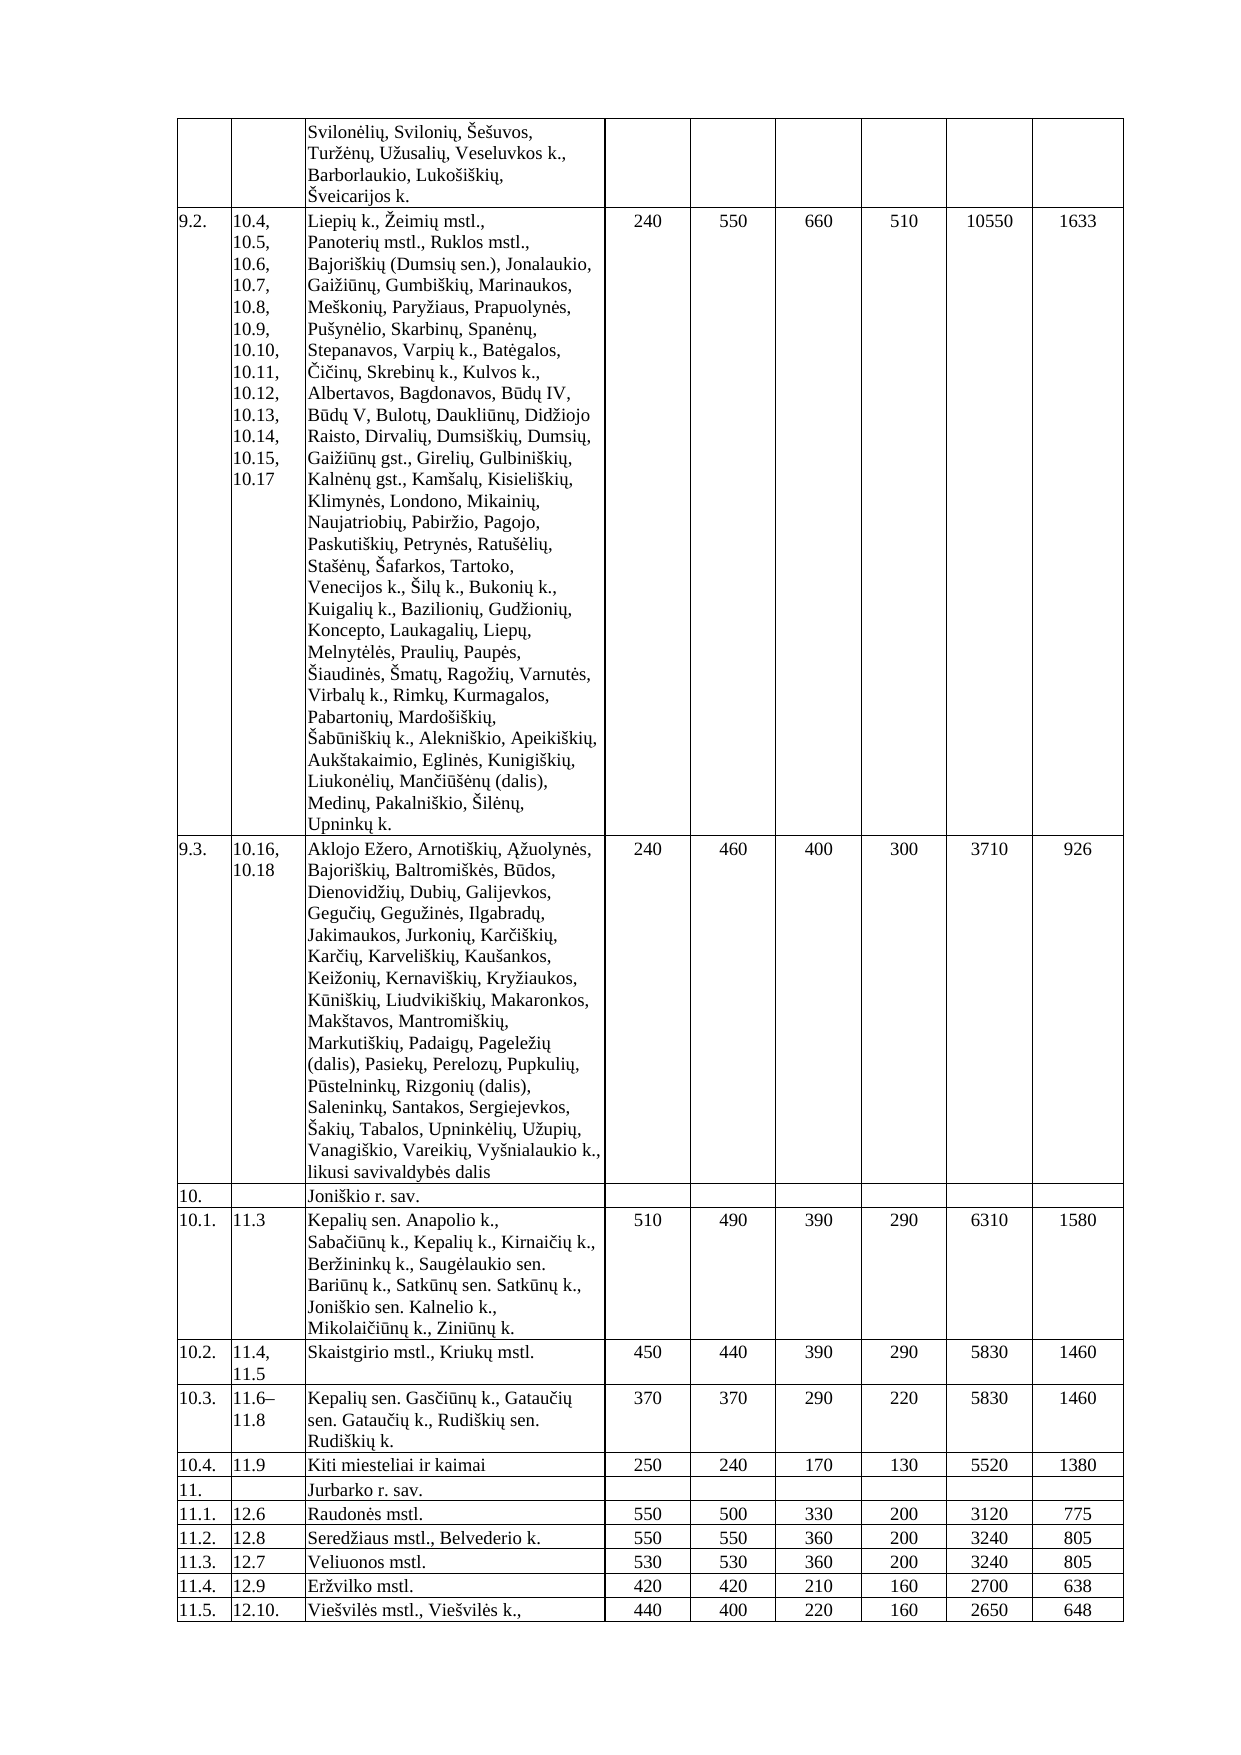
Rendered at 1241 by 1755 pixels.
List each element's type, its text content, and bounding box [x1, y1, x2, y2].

table_cell 1460 [1033, 1340, 1123, 1384]
table_cell Viešvilės mstl., Viešvilės k., [306, 1598, 604, 1621]
table_cell 12.9 [232, 1574, 305, 1597]
table_cell [178, 119, 231, 207]
table_cell [232, 1184, 305, 1207]
table_cell 5830 [947, 1385, 1032, 1452]
table_cell 360 [776, 1525, 861, 1548]
table_cell [1033, 1477, 1123, 1500]
table_cell [232, 119, 305, 207]
table_cell 200 [862, 1549, 946, 1572]
table_cell 12.7 [232, 1549, 305, 1572]
table_cell 550 [691, 1525, 775, 1548]
table_cell [606, 119, 690, 207]
table_cell 510 [606, 1208, 690, 1339]
table_cell 370 [691, 1385, 775, 1452]
table_cell 220 [862, 1385, 946, 1452]
table_cell 10550 [947, 208, 1032, 835]
table_cell 11.1. [178, 1501, 231, 1524]
table_cell 490 [691, 1208, 775, 1339]
table_cell 775 [1033, 1501, 1123, 1524]
table_cell 11.4. [178, 1574, 231, 1597]
table_cell 12.6 [232, 1501, 305, 1524]
table_cell 290 [862, 1340, 946, 1384]
table_cell 440 [606, 1598, 690, 1621]
table_cell 390 [776, 1208, 861, 1339]
table_cell 130 [862, 1453, 946, 1476]
table_cell Kiti miesteliai ir kaimai [306, 1453, 604, 1476]
table_cell [947, 119, 1032, 207]
table_cell 420 [691, 1574, 775, 1597]
table_cell 440 [691, 1340, 775, 1384]
table_cell 370 [606, 1385, 690, 1452]
table_cell 10.4. [178, 1453, 231, 1476]
table_cell 420 [606, 1574, 690, 1597]
table_cell [232, 1477, 305, 1500]
table_cell 11.6–11.8 [232, 1385, 305, 1452]
table_cell 926 [1033, 836, 1123, 1182]
table_cell 530 [606, 1549, 690, 1572]
table_cell Skaistgirio mstl., Kriukų mstl. [306, 1340, 604, 1384]
table_cell 9.2. [178, 208, 231, 835]
table_cell 638 [1033, 1574, 1123, 1597]
table_cell 400 [776, 836, 861, 1182]
table_cell 11.4, 11.5 [232, 1340, 305, 1384]
table_cell 290 [776, 1385, 861, 1452]
table_cell Eržvilko mstl. [306, 1574, 604, 1597]
table_cell [947, 1477, 1032, 1500]
table_cell 11.9 [232, 1453, 305, 1476]
table_cell 11. [178, 1477, 231, 1500]
table_cell 510 [862, 208, 946, 835]
table_cell 450 [606, 1340, 690, 1384]
table_cell 10.1. [178, 1208, 231, 1339]
table_cell [691, 1184, 775, 1207]
table_cell 11.2. [178, 1525, 231, 1548]
table_cell Veliuonos mstl. [306, 1549, 604, 1572]
table_cell 330 [776, 1501, 861, 1524]
table_cell 11.3. [178, 1549, 231, 1572]
table_cell 3710 [947, 836, 1032, 1182]
table_cell 3120 [947, 1501, 1032, 1524]
table_cell 550 [691, 208, 775, 835]
table_cell [606, 1184, 690, 1207]
table_cell 160 [862, 1574, 946, 1597]
table_cell 5520 [947, 1453, 1032, 1476]
table_cell 1633 [1033, 208, 1123, 835]
table_cell Jurbarko r. sav. [306, 1477, 604, 1500]
table_cell 1460 [1033, 1385, 1123, 1452]
table_cell 11.3 [232, 1208, 305, 1339]
table_cell [862, 1477, 946, 1500]
table_cell 9.3. [178, 836, 231, 1182]
table_cell [1033, 1184, 1123, 1207]
table_cell [776, 1184, 861, 1207]
table_cell [947, 1184, 1032, 1207]
table_cell 10.4, 10.5, 10.6, 10.7, 10.8, 10.9, 10.10, 10.11, 10.12, 10.13, 10.14, 10.15, 10.17 [232, 208, 305, 835]
table_cell 550 [606, 1501, 690, 1524]
table_cell 290 [862, 1208, 946, 1339]
table_cell [776, 1477, 861, 1500]
table_cell 3240 [947, 1525, 1032, 1548]
table_cell [691, 119, 775, 207]
table_cell Seredžiaus mstl., Belvederio k. [306, 1525, 604, 1548]
table_cell 660 [776, 208, 861, 835]
table_cell Kepalių sen. Anapolio k., Sabačiūnų k., Kepalių k., Kirnaičių k., Beržininkų k., Saugėlaukio sen. Bariūnų k., Satkūnų sen. Satkūnų k., Joniškio sen. Kalnelio k., Mikolaičiūnų k., Ziniūnų k. [306, 1208, 604, 1339]
table_cell [606, 1477, 690, 1500]
table_cell Aklojo Ežero, Arnotiškių, Ąžuolynės, Bajoriškių, Baltromiškės, Būdos, Dienovidžių, Dubių, Galijevkos, Gegučių, Gegužinės, Ilgabradų, Jakimaukos, Jurkonių, Karčiškių, Karčių, Karveliškių, Kaušankos, Keižonių, Kernaviškių, Kryžiaukos, Kūniškių, Liudvikiškių, Makaronkos, Makštavos, Mantromiškių, Markutiškių, Padaigų, Pageležių (dalis), Pasiekų, Perelozų, Pupkulių, Pūstelninkų, Rizgonių (dalis), Saleninkų, Santakos, Sergiejevkos, Šakių, Tabalos, Upninkėlių, Užupių, Vanagiškio, Vareikių, Vyšnialaukio k., likusi savivaldybės dalis [306, 836, 604, 1182]
table_cell 550 [606, 1525, 690, 1548]
table_cell [1033, 119, 1123, 207]
table_cell [862, 119, 946, 207]
table_cell 210 [776, 1574, 861, 1597]
table_cell 390 [776, 1340, 861, 1384]
table_cell 805 [1033, 1525, 1123, 1548]
table_cell Svilonėlių, Svilonių, Šešuvos, Turžėnų, Užusalių, Veseluvkos k., Barborlaukio, Lukošiškių, Šveicarijos k. [306, 119, 604, 207]
table_cell [691, 1477, 775, 1500]
table_cell [862, 1184, 946, 1207]
table_cell 240 [606, 836, 690, 1182]
table_cell [776, 119, 861, 207]
table_cell 648 [1033, 1598, 1123, 1621]
table_cell 160 [862, 1598, 946, 1621]
table_cell 240 [606, 208, 690, 835]
table_cell 300 [862, 836, 946, 1182]
table_cell 2650 [947, 1598, 1032, 1621]
table_cell 11.5. [178, 1598, 231, 1621]
table_cell Liepių k., Žeimių mstl., Panoterių mstl., Ruklos mstl., Bajoriškių (Dumsių sen.), Jonalaukio, Gaižiūnų, Gumbiškių, Marinaukos, Meškonių, Paryžiaus, Prapuolynės, Pušynėlio, Skarbinų, Spanėnų, Stepanavos, Varpių k., Batėgalos, Čičinų, Skrebinų k., Kulvos k., Albertavos, Bagdonavos, Būdų IV, Būdų V, Bulotų, Daukliūnų, Didžiojo Raisto, Dirvalių, Dumsiškių, Dumsių, Gaižiūnų gst., Girelių, Gulbiniškių, Kalnėnų gst., Kamšalų, Kisieliškių, Klimynės, Londono, Mikainių, Naujatriobių, Pabiržio, Pagojo, Paskutiškių, Petrynės, Ratušėlių, Stašėnų, Šafarkos, Tartoko, Venecijos k., Šilų k., Bukonių k., Kuigalių k., Bazilionių, Gudžionių, Koncepto, Laukagalių, Liepų, Melnytėlės, Praulių, Paupės, Šiaudinės, Šmatų, Ragožių, Varnutės, Virbalų k., Rimkų, Kurmagalos, Pabartonių, Mardošiškių, Šabūniškių k., Alekniškio, Apeikiškių, Aukštakaimio, Eglinės, Kunigiškių, Liukonėlių, Mančiūšėnų (dalis), Medinų, Pakalniškio, Šilėnų, Upninkų k. [306, 208, 604, 835]
table_cell Raudonės mstl. [306, 1501, 604, 1524]
table_cell 805 [1033, 1549, 1123, 1572]
table_cell 12.8 [232, 1525, 305, 1548]
table_cell 3240 [947, 1549, 1032, 1572]
table_cell 170 [776, 1453, 861, 1476]
table_cell 200 [862, 1525, 946, 1548]
table_cell 530 [691, 1549, 775, 1572]
table_cell 460 [691, 836, 775, 1182]
table_cell 360 [776, 1549, 861, 1572]
table_cell 12.10. [232, 1598, 305, 1621]
table_cell 10.16, 10.18 [232, 836, 305, 1182]
table_cell 240 [691, 1453, 775, 1476]
table_cell 400 [691, 1598, 775, 1621]
table_cell 250 [606, 1453, 690, 1476]
table_cell 10. [178, 1184, 231, 1207]
table_cell 220 [776, 1598, 861, 1621]
table_cell 6310 [947, 1208, 1032, 1339]
table_cell 10.3. [178, 1385, 231, 1452]
table_cell 2700 [947, 1574, 1032, 1597]
table_cell 5830 [947, 1340, 1032, 1384]
table_cell 1580 [1033, 1208, 1123, 1339]
table_cell Kepalių sen. Gasčiūnų k., Gataučių sen. Gataučių k., Rudiškių sen. Rudiškių k. [306, 1385, 604, 1452]
table_cell Joniškio r. sav. [306, 1184, 604, 1207]
table_cell 500 [691, 1501, 775, 1524]
table_cell 200 [862, 1501, 946, 1524]
table_cell 10.2. [178, 1340, 231, 1384]
table_cell 1380 [1033, 1453, 1123, 1476]
